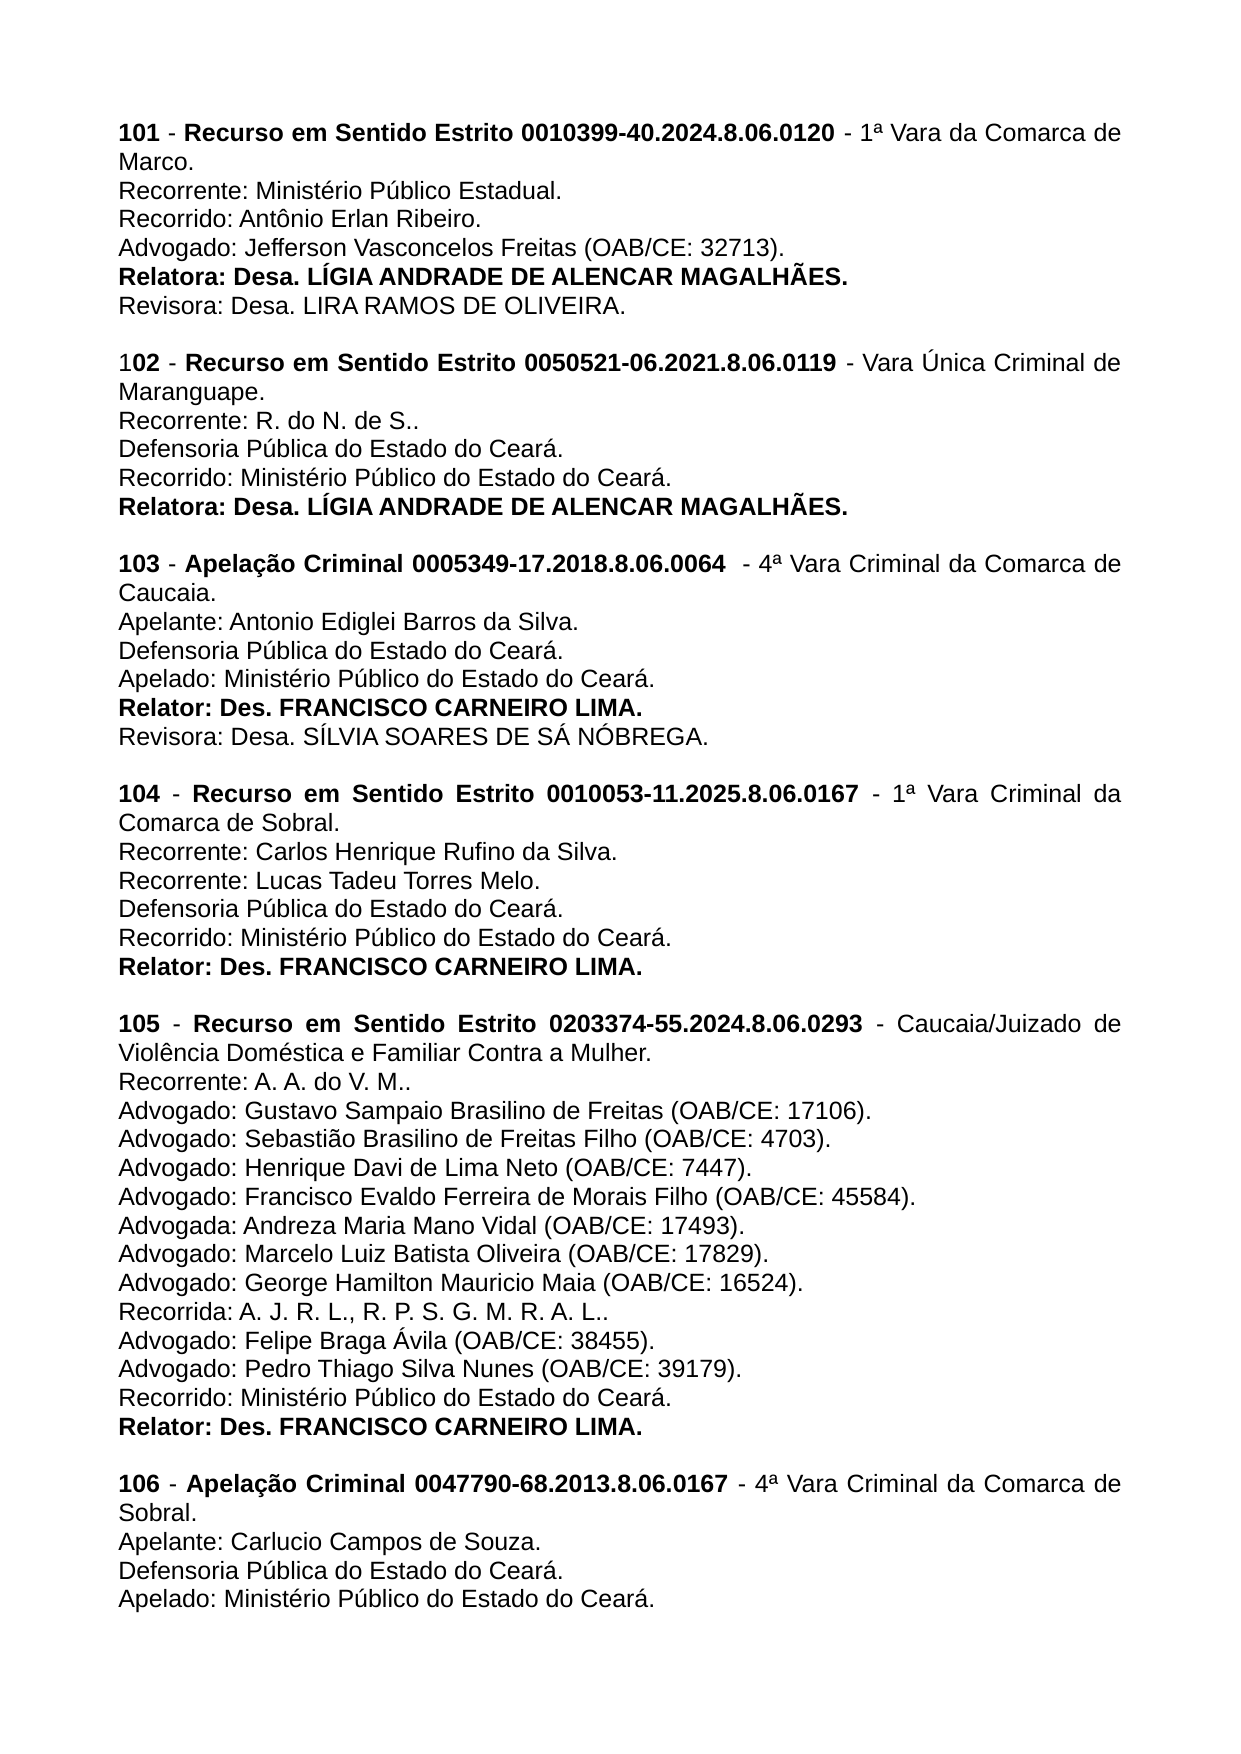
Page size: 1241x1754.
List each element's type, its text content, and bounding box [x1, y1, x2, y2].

text 106 - Apelação Criminal 0047790-68.2013.8.06.0167 - 4ª Vara Criminal da Comarca de Sobral. [118, 1469, 1122, 1527]
text Recorrido: Ministério Público do Estado do Ceará. [118, 1383, 1122, 1412]
text Recorrida: A. J. R. L., R. P. S. G. M. R. A. L.. [118, 1297, 1122, 1326]
text Relator: Des. FRANCISCO CARNEIRO LIMA. [118, 1412, 1122, 1441]
text Recorrido: Ministério Público do Estado do Ceará. [118, 923, 1122, 952]
text Recorrente: Carlos Henrique Rufino da Silva. [118, 837, 1122, 866]
text Apelado: Ministério Público do Estado do Ceará. [118, 664, 1122, 693]
text Advogado: Pedro Thiago Silva Nunes (OAB/CE: 39179). [118, 1354, 1122, 1383]
text Advogado: Francisco Evaldo Ferreira de Morais Filho (OAB/CE: 45584). [118, 1182, 1122, 1211]
text Advogado: Jefferson Vasconcelos Freitas (OAB/CE: 32713). [118, 233, 1122, 262]
text Relatora: Desa. LÍGIA ANDRADE DE ALENCAR MAGALHÃES. [118, 262, 1122, 291]
text Relator: Des. FRANCISCO CARNEIRO LIMA. [118, 952, 1122, 981]
text 104 - Recurso em Sentido Estrito 0010053-11.2025.8.06.0167 - 1ª Vara Criminal da Comarca de Sobral. [118, 779, 1122, 837]
text Advogado: George Hamilton Mauricio Maia (OAB/CE: 16524). [118, 1268, 1122, 1297]
text Relator: Des. FRANCISCO CARNEIRO LIMA. [118, 693, 1122, 722]
text Advogada: Andreza Maria Mano Vidal (OAB/CE: 17493). [118, 1211, 1122, 1239]
text Recorrente: Lucas Tadeu Torres Melo. [118, 866, 1122, 894]
text Defensoria Pública do Estado do Ceará. [118, 894, 1122, 923]
text 105 - Recurso em Sentido Estrito 0203374-55.2024.8.06.0293 - Caucaia/Juizado de Violência Doméstica e Familiar Contra a Mulher. [118, 1009, 1122, 1067]
text Recorrido: Ministério Público do Estado do Ceará. [118, 463, 1122, 492]
text Revisora: Desa. SÍLVIA SOARES DE SÁ NÓBREGA. [118, 722, 1122, 751]
text Relatora: Desa. LÍGIA ANDRADE DE ALENCAR MAGALHÃES. [118, 492, 1122, 521]
text Advogado: Gustavo Sampaio Brasilino de Freitas (OAB/CE: 17106). [118, 1096, 1122, 1124]
text Defensoria Pública do Estado do Ceará. [118, 434, 1122, 463]
text Advogado: Sebastião Brasilino de Freitas Filho (OAB/CE: 4703). [118, 1124, 1122, 1153]
text 101 - Recurso em Sentido Estrito 0010399-40.2024.8.06.0120 - 1ª Vara da Comarca de Marco. [118, 118, 1122, 176]
text Apelante: Antonio Ediglei Barros da Silva. [118, 607, 1122, 636]
text Apelado: Ministério Público do Estado do Ceará. [118, 1584, 1122, 1613]
text 103 - Apelação Criminal 0005349-17.2018.8.06.0064 - 4ª Vara Criminal da Comarca de Caucaia. [118, 549, 1122, 607]
text Recorrente: A. A. do V. M.. [118, 1067, 1122, 1096]
text Revisora: Desa. LIRA RAMOS DE OLIVEIRA. [118, 291, 1122, 319]
text Defensoria Pública do Estado do Ceará. [118, 636, 1122, 664]
text Advogado: Marcelo Luiz Batista Oliveira (OAB/CE: 17829). [118, 1239, 1122, 1268]
text Recorrido: Antônio Erlan Ribeiro. [118, 204, 1122, 233]
text Advogado: Henrique Davi de Lima Neto (OAB/CE: 7447). [118, 1153, 1122, 1182]
text Defensoria Pública do Estado do Ceará. [118, 1556, 1122, 1584]
text Recorrente: Ministério Público Estadual. [118, 176, 1122, 204]
text Recorrente: R. do N. de S.. [118, 406, 1122, 434]
text Advogado: Felipe Braga Ávila (OAB/CE: 38455). [118, 1326, 1122, 1354]
text 102 - Recurso em Sentido Estrito 0050521-06.2021.8.06.0119 - Vara Única Criminal de Maranguape. [118, 348, 1122, 406]
text Apelante: Carlucio Campos de Souza. [118, 1527, 1122, 1556]
